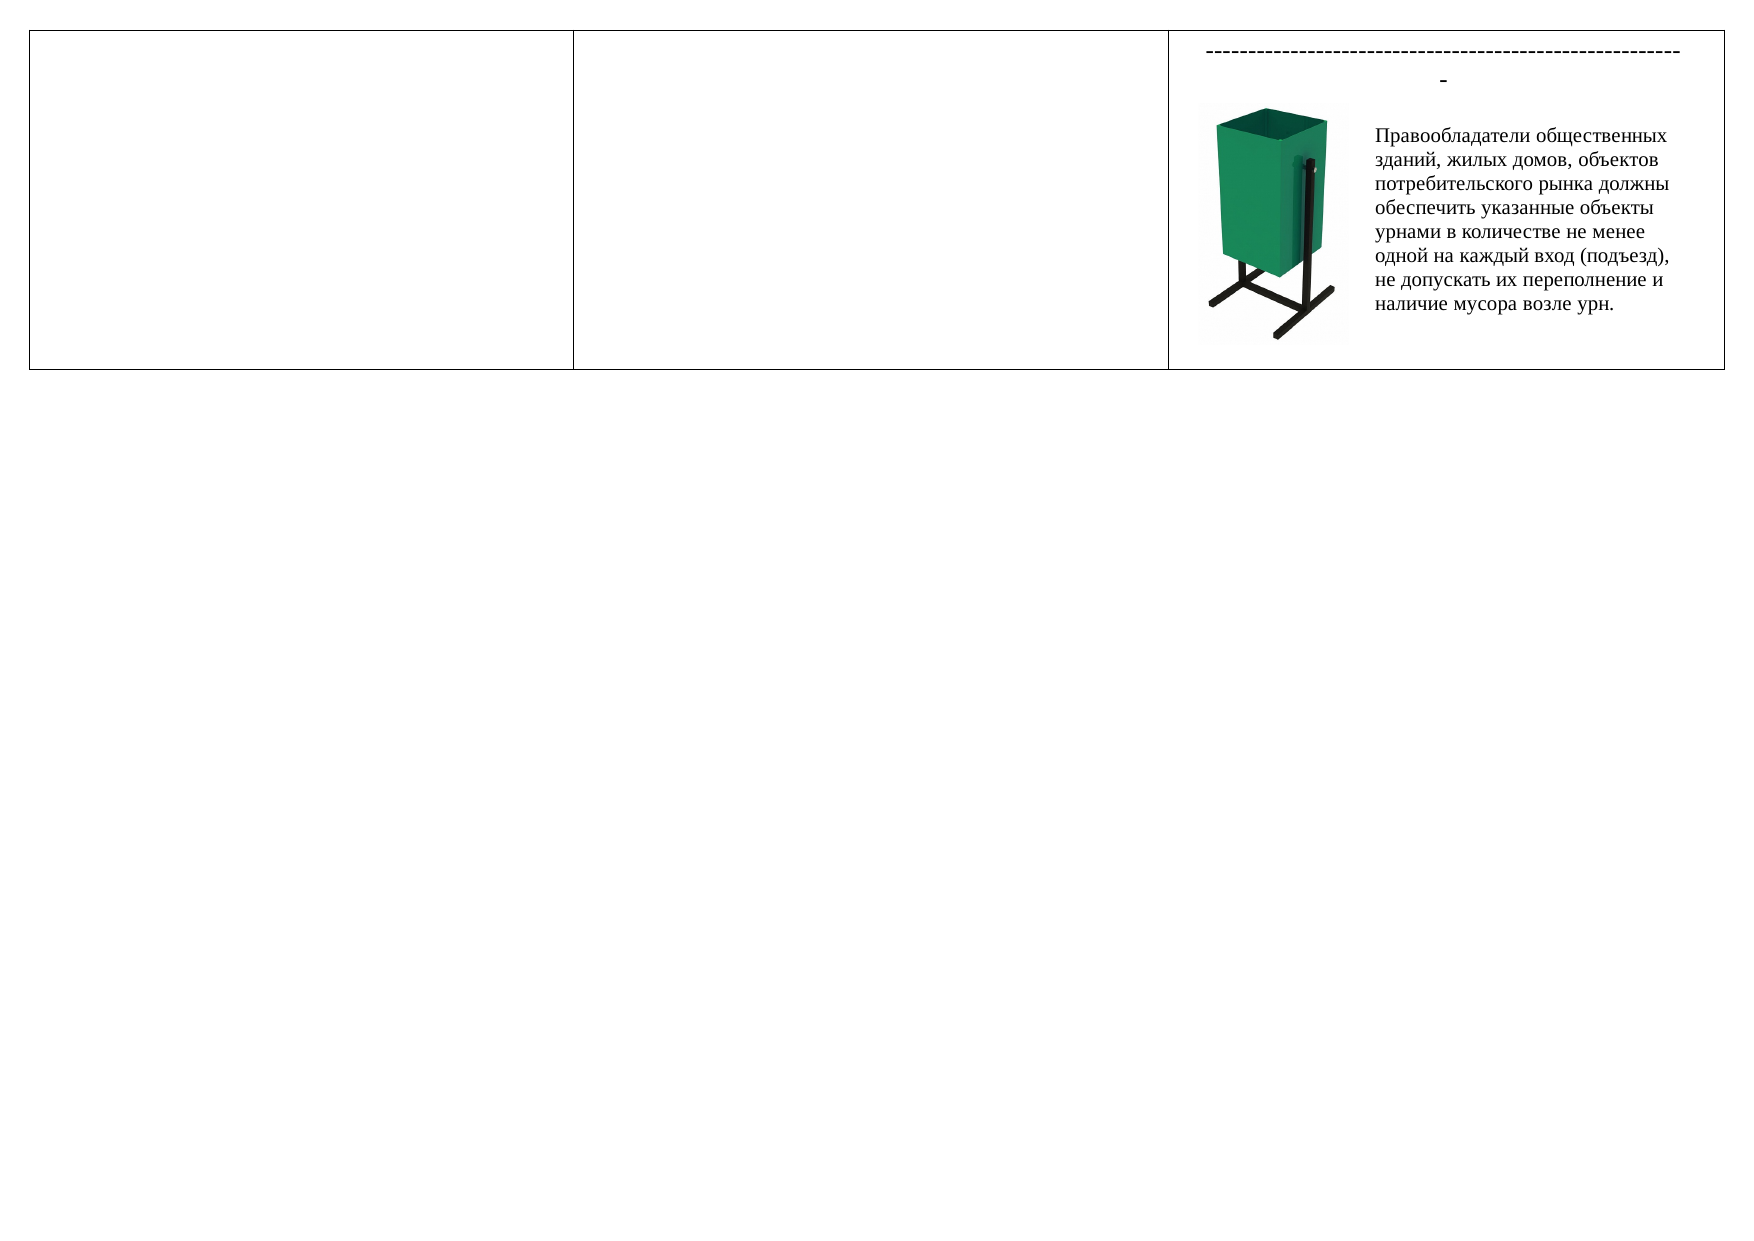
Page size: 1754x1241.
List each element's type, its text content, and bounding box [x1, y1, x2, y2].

table_header --------------------------------------------------------- Правообладатели общественных зданий, жилых домов, объектов потребительского рынка должны обеспечить указанные объекты урнами в количестве не менее одной на каждый вход (подъезд), не допускать их переполнение и наличие мусора возле урн. [1169, 31, 1724, 369]
table_header [30, 31, 573, 369]
table_header [574, 31, 1168, 369]
picture [1198, 103, 1349, 345]
